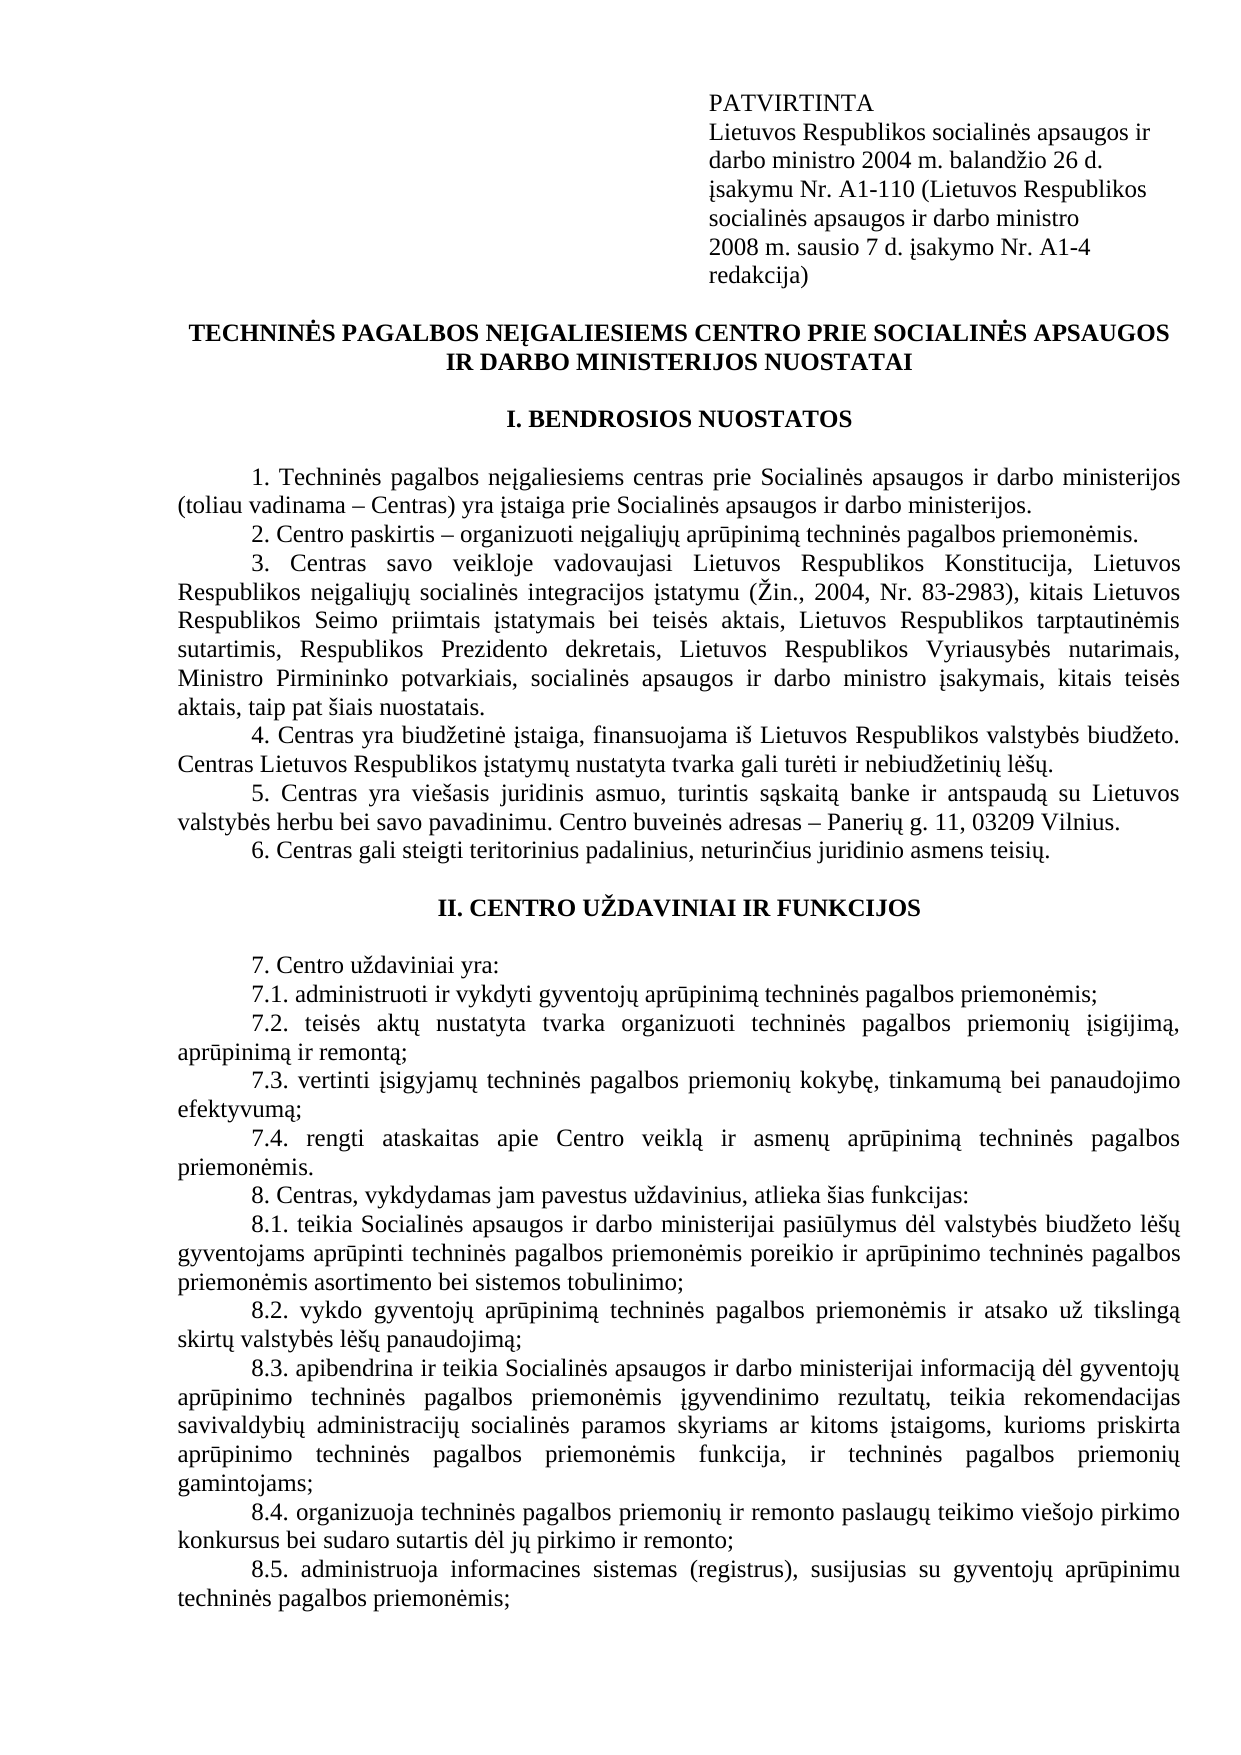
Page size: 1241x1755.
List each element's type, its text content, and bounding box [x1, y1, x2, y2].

text 8.1. teikia Socialinės apsaugos ir darbo ministerijai pasiūlymus dėl valstybės biudžeto lėšų gyventojams aprūpinti techninės pagalbos priemonėmis poreikio ir aprūpinimo techninės pagalbos priemonėmis asortimento bei sistemos tobulinimo; [177, 1209, 1181, 1295]
text 7. Centro uždaviniai yra: [177, 950, 1181, 979]
text 7.2. teisės aktų nustatyta tvarka organizuoti techninės pagalbos priemonių įsigijimą, aprūpinimą ir remontą; [177, 1008, 1181, 1065]
text Lietuvos Respublikos socialinės apsaugos ir [709, 117, 1181, 145]
text 8.4. organizuoja techninės pagalbos priemonių ir remonto paslaugų teikimo viešojo pirkimo konkursus bei sudaro sutartis dėl jų pirkimo ir remonto; [177, 1497, 1181, 1554]
text 2. Centro paskirtis – organizuoti neįgaliųjų aprūpinimą techninės pagalbos priemonėmis. [177, 519, 1181, 548]
text 8.3. apibendrina ir teikia Socialinės apsaugos ir darbo ministerijai informaciją dėl gyventojų aprūpinimo techninės pagalbos priemonėmis įgyvendinimo rezultatų, teikia rekomendacijas savivaldybių administracijų socialinės paramos skyriams ar kitoms įstaigoms, kurioms priskirta aprūpinimo techninės pagalbos priemonėmis funkcija, ir techninės pagalbos priemonių gamintojams; [177, 1353, 1181, 1497]
text 6. Centras gali steigti teritorinius padalinius, neturinčius juridinio asmens teisių. [177, 835, 1181, 864]
text 4. Centras yra biudžetinė įstaiga, finansuojama iš Lietuvos Respublikos valstybės biudžeto. Centras Lietuvos Respublikos įstatymų nustatyta tvarka gali turėti ir nebiudžetinių lėšų. [177, 720, 1181, 778]
text 7.1. administruoti ir vykdyti gyventojų aprūpinimą techninės pagalbos priemonėmis; [177, 979, 1181, 1008]
text socialinės apsaugos ir darbo ministro [709, 203, 1181, 232]
text darbo ministro 2004 m. balandžio 26 d. [709, 145, 1181, 174]
text PATVIRTINTA [177, 88, 1181, 117]
text 7.3. vertinti įsigyjamų techninės pagalbos priemonių kokybę, tinkamumą bei panaudojimo efektyvumą; [177, 1065, 1181, 1123]
text 8. Centras, vykdydamas jam pavestus uždavinius, atlieka šias funkcijas: [177, 1180, 1181, 1209]
text 8.2. vykdo gyventojų aprūpinimą techninės pagalbos priemonėmis ir atsako už tikslingą skirtų valstybės lėšų panaudojimą; [177, 1295, 1181, 1353]
text įsakymu Nr. A1-110 (Lietuvos Respublikos [709, 174, 1181, 203]
text 2008 m. sausio 7 d. įsakymo Nr. A1-4 redakcija) [709, 232, 1181, 289]
text 7.4. rengti ataskaitas apie Centro veiklą ir asmenų aprūpinimą techninės pagalbos priemonėmis. [177, 1123, 1181, 1180]
text 8.5. administruoja informacines sistemas (registrus), susijusias su gyventojų aprūpinimu techninės pagalbos priemonėmis; [177, 1554, 1181, 1612]
text 5. Centras yra viešasis juridinis asmuo, turintis sąskaitą banke ir antspaudą su Lietuvos valstybės herbu bei savo pavadinimu. Centro buveinės adresas – Panerių g. 11, 03209 Vilnius. [177, 778, 1181, 835]
text 1. Techninės pagalbos neįgaliesiems centras prie Socialinės apsaugos ir darbo ministerijos (toliau vadinama – Centras) yra įstaiga prie Socialinės apsaugos ir darbo ministerijos. [177, 462, 1181, 519]
text II. CENTRO UŽDAVINIAI IR FUNKCIJOS [177, 893, 1181, 922]
text TECHNINĖS PAGALBOS NEĮGALIESIEMS CENTRO PRIE SOCIALINĖS APSAUGOS IR DARBO MINISTERIJOS NUOSTATAI [177, 318, 1181, 375]
text I. BENDROSIOS NUOSTATOS [177, 404, 1181, 433]
text 3. Centras savo veikloje vadovaujasi Lietuvos Respublikos Konstitucija, Lietuvos Respublikos neįgaliųjų socialinės integracijos įstatymu (Žin., 2004, Nr. 83-2983), kitais Lietuvos Respublikos Seimo priimtais įstatymais bei teisės aktais, Lietuvos Respublikos tarptautinėmis sutartimis, Respublikos Prezidento dekretais, Lietuvos Respublikos Vyriausybės nutarimais, Ministro Pirmininko potvarkiais, socialinės apsaugos ir darbo ministro įsakymais, kitais teisės aktais, taip pat šiais nuostatais. [177, 548, 1181, 720]
